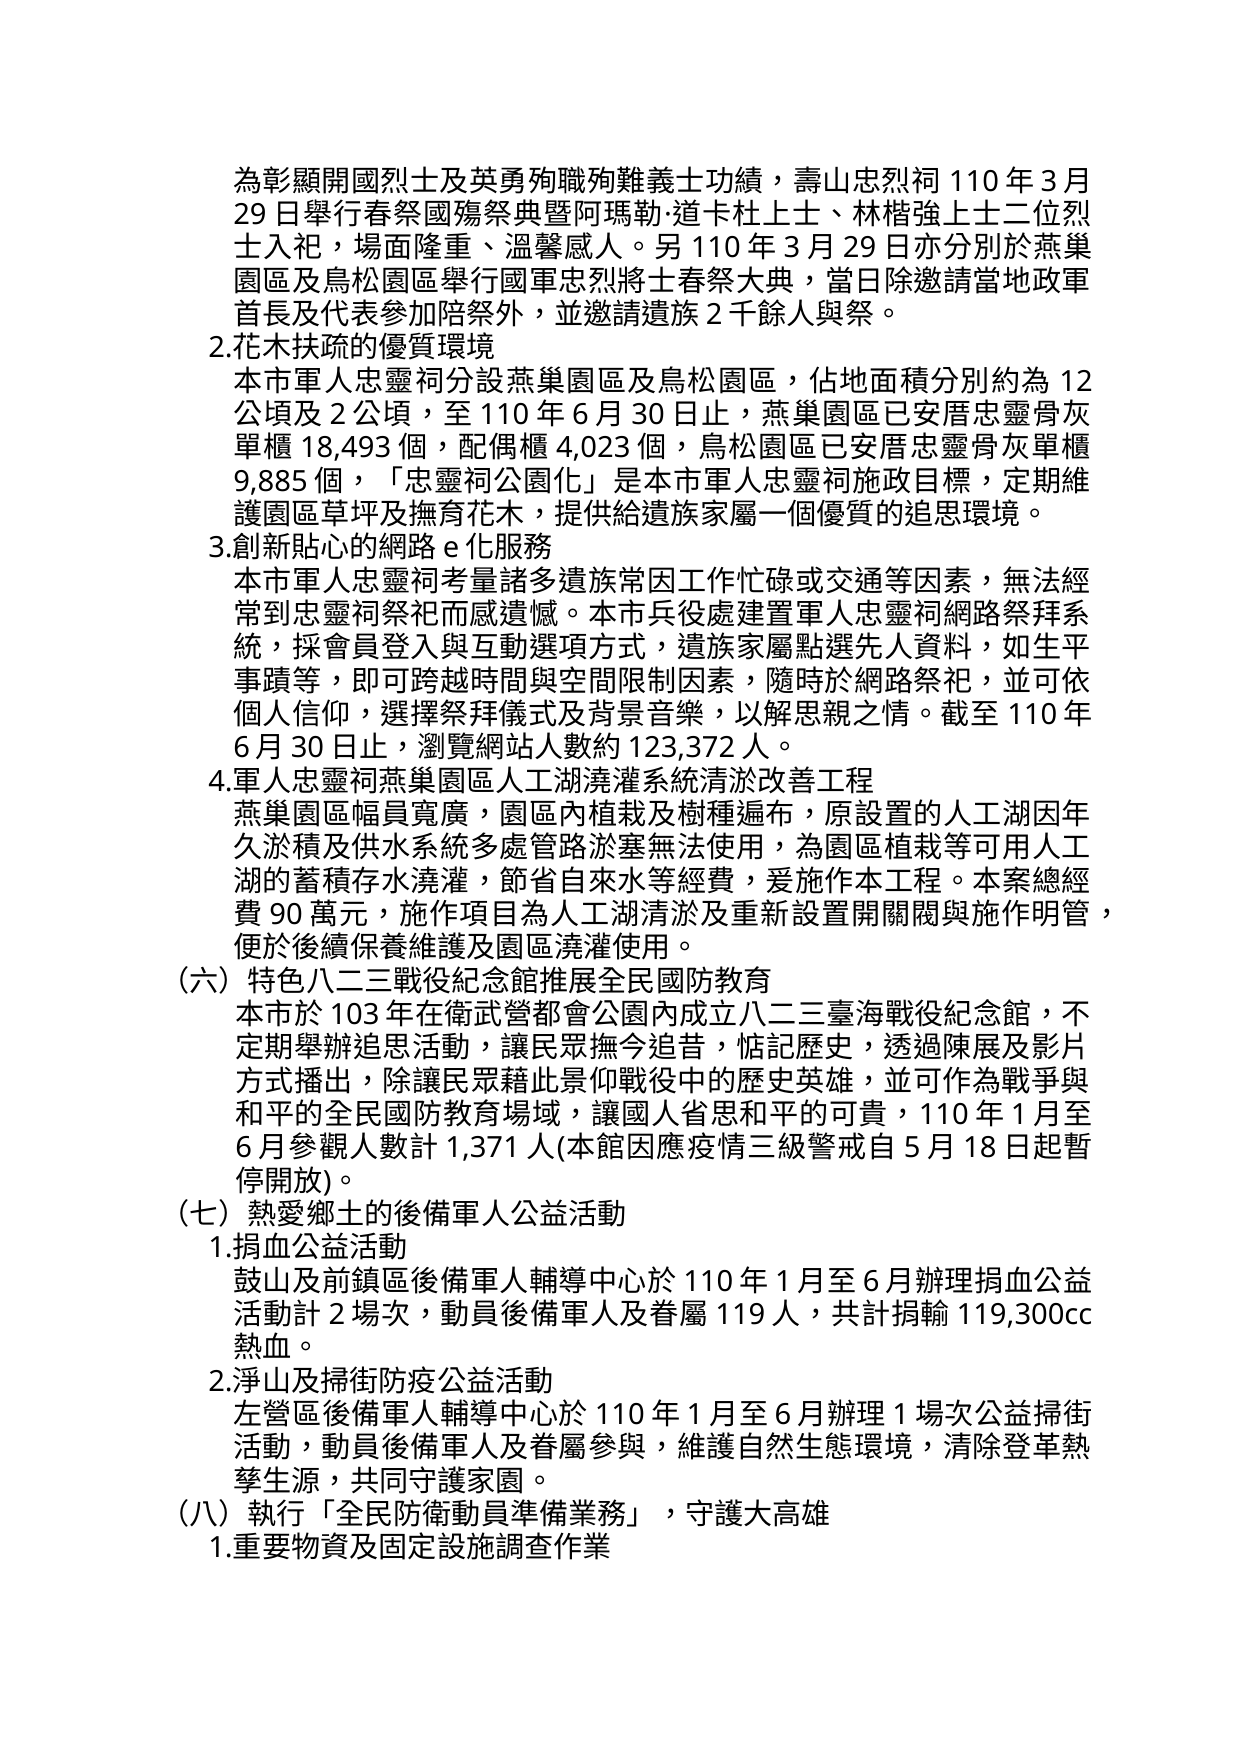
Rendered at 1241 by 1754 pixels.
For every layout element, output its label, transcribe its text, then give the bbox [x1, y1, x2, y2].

text （八）執行「全民防衛動員準備業務」，守護大高雄 [160, 1498, 1092, 1531]
text 鼓山及前鎮區後備軍人輔導中心於110年1月至6月辦理捐血公益活動計2場次，動員後備軍人及眷屬119人，共計捐輸119,300cc熱血。 [233, 1264, 1092, 1364]
text 4.軍人忠靈祠燕巢園區人工湖澆灌系統清淤改善工程 [208, 764, 1092, 798]
text 3.創新貼心的網路e化服務 [208, 531, 1092, 564]
text 本市軍人忠靈祠考量諸多遺族常因工作忙碌或交通等因素，無法經常到忠靈祠祭祀而感遺憾。本市兵役處建置軍人忠靈祠網路祭拜系統，採會員登入與互動選項方式，遺族家屬點選先人資料，如生平事蹟等，即可跨越時間與空間限制因素，隨時於網路祭祀，並可依個人信仰，選擇祭拜儀式及背景音樂，以解思親之情。截至110年6月30日止，瀏覽網站人數約123,372人。 [233, 564, 1092, 764]
text 1.捐血公益活動 [208, 1231, 1092, 1264]
text 本市軍人忠靈祠分設燕巢園區及鳥松園區，佔地面積分別約為12公頃及2公頃，至110年6月30日止，燕巢園區已安厝忠靈骨灰單櫃18,493個，配偶櫃4,023個，鳥松園區已安厝忠靈骨灰單櫃9,885個，「忠靈祠公園化」是本市軍人忠靈祠施政目標，定期維護園區草坪及撫育花木，提供給遺族家屬一個優質的追思環境。 [233, 364, 1092, 531]
text 2.花木扶疏的優質環境 [208, 331, 1092, 364]
text （七）熱愛鄉土的後備軍人公益活動 [160, 1198, 1092, 1231]
text 本市於103年在衛武營都會公園內成立八二三臺海戰役紀念館，不定期舉辦追思活動，讓民眾撫今追昔，惦記歷史，透過陳展及影片方式播出，除讓民眾藉此景仰戰役中的歷史英雄，並可作為戰爭與和平的全民國防教育場域，讓國人省思和平的可貴，110年1月至6月參觀人數計1,371人(本館因應疫情三級警戒自5月18日起暫停開放)。 [235, 998, 1092, 1198]
text 為彰顯開國烈士及英勇殉職殉難義士功績，壽山忠烈祠110年3月29日舉行春祭國殤祭典暨阿瑪勒·道卡杜上士、林楷強上士二位烈士入祀，場面隆重、溫馨感人。另110年3月29日亦分別於燕巢園區及鳥松園區舉行國軍忠烈將士春祭大典，當日除邀請當地政軍首長及代表參加陪祭外，並邀請遺族2千餘人與祭。 [233, 164, 1092, 331]
text 燕巢園區幅員寬廣，園區內植栽及樹種遍布，原設置的人工湖因年久淤積及供水系統多處管路淤塞無法使用，為園區植栽等可用人工湖的蓄積存水澆灌，節省自來水等經費，爰施作本工程。本案總經費90萬元，施作項目為人工湖清淤及重新設置開關閥與施作明管，便於後續保養維護及園區澆灌使用。 [233, 798, 1092, 964]
text （六）特色八二三戰役紀念館推展全民國防教育 [160, 964, 1092, 998]
text 2.淨山及掃街防疫公益活動 [208, 1364, 1092, 1398]
text 左營區後備軍人輔導中心於110年1月至6月辦理1場次公益掃街活動，動員後備軍人及眷屬參與，維護自然生態環境，清除登革熱孳生源，共同守護家園。 [233, 1398, 1092, 1498]
text 1.重要物資及固定設施調查作業 [208, 1531, 1092, 1564]
